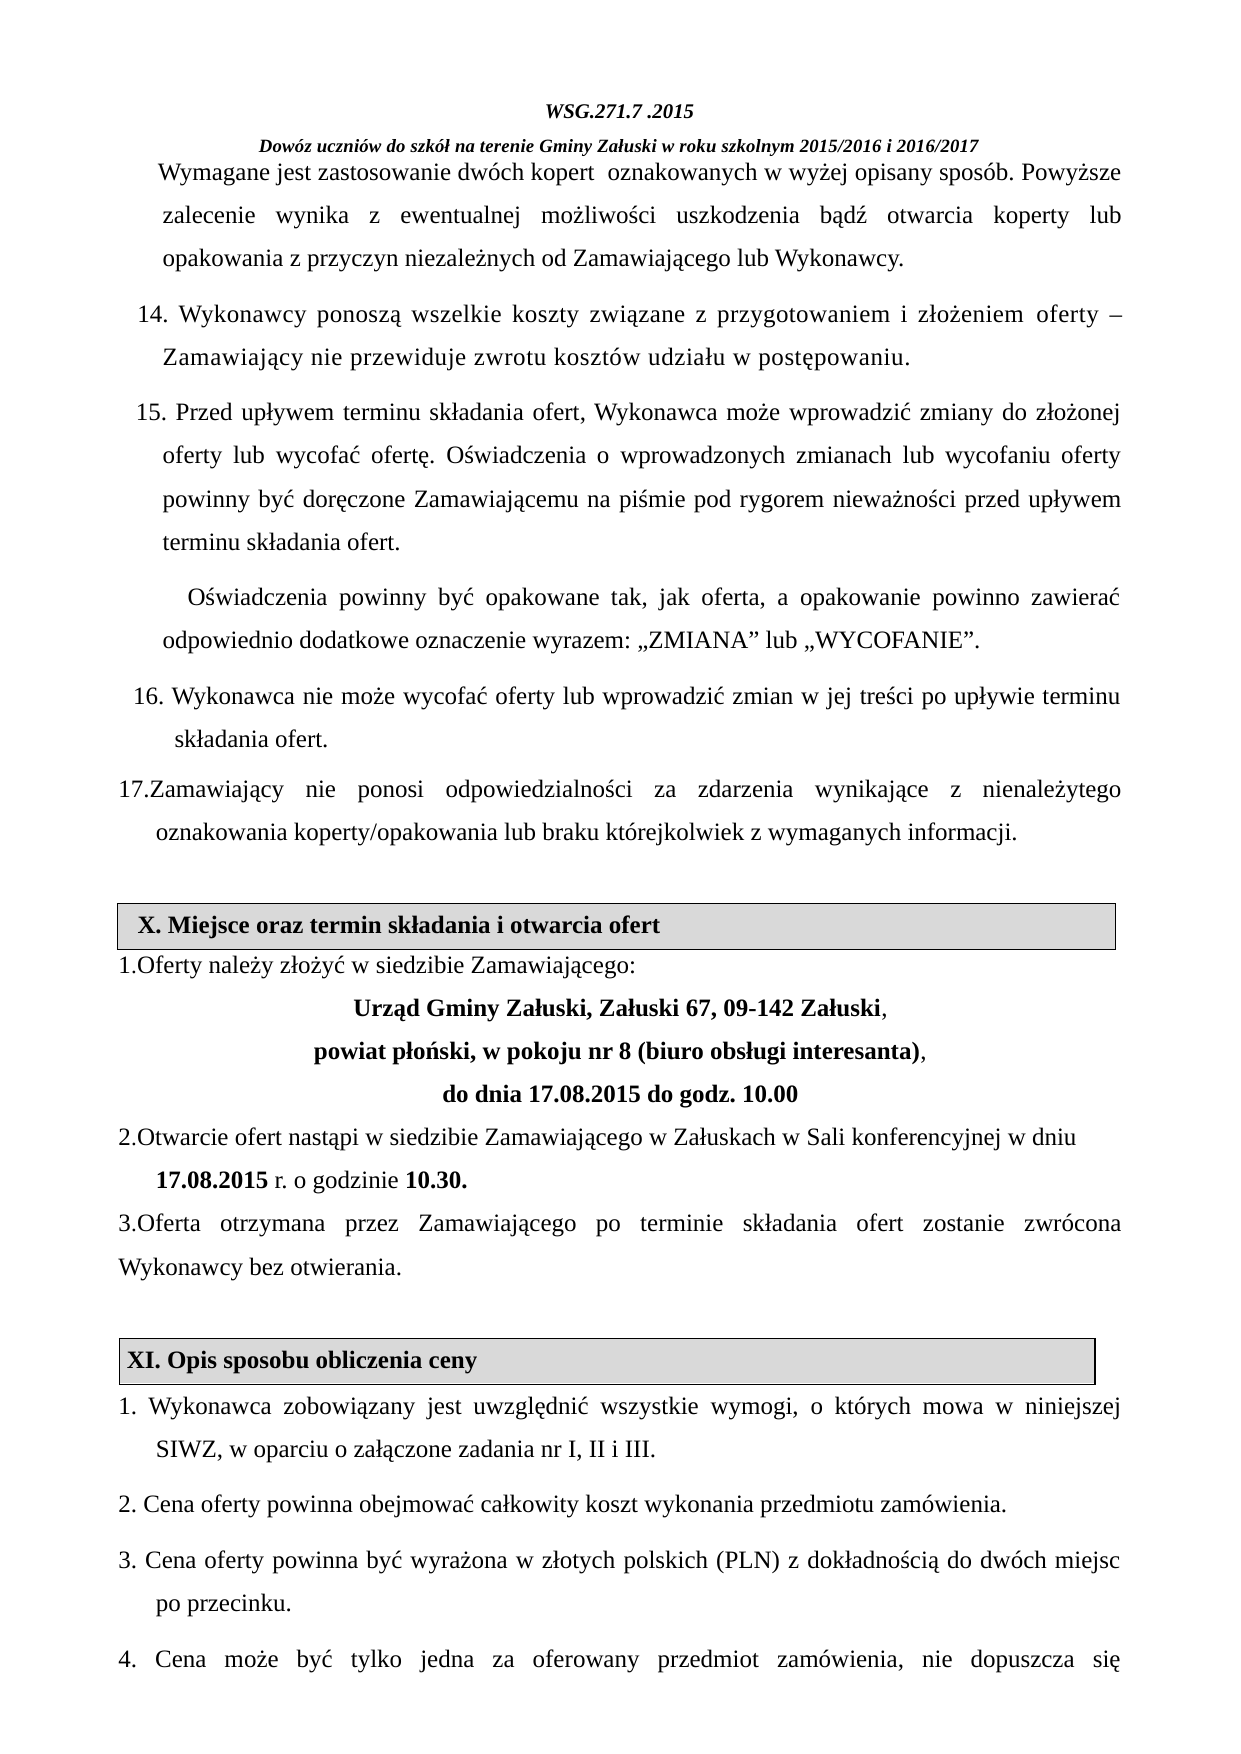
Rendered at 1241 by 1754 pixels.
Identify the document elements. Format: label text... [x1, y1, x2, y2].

text 2. Cena oferty powinna obejmować całkowity koszt wykonania przedmiotu zamówienia. [118, 1489, 1122, 1518]
table_header X. Miejsce oraz termin składania i otwarcia ofert [118, 904, 1115, 949]
text Urząd Gminy Załuski, Załuski 67, 09-142 Załuski, [118, 993, 1122, 1022]
text do dnia 17.08.2015 do godz. 10.00 [118, 1079, 1122, 1108]
list Oferta otrzymana przez Zamawiającego po terminie składania ofert zostanie zwrócona Wykonawcy bez otwierania. [118, 1208, 1122, 1280]
text 1. Wykonawca zobowiązany jest uwzględnić wszystkie wymogi, o których mowa w niniejszej SIWZ, w oparciu o załączone zadania nr I, II i III. [118, 1391, 1122, 1463]
list Zamawiający nie ponosi odpowiedzialności za zdarzenia wynikające z nienależytego oznakowania koperty/opakowania lub braku którejkolwiek z wymaganych informacji. [118, 774, 1122, 846]
text 4. Cena może być tylko jedna za oferowany przedmiot zamówienia, nie dopuszcza się [118, 1644, 1122, 1673]
text 17.08.2015 r. o godzinie 10.30. [156, 1165, 1122, 1194]
text 14. Wykonawcy ponoszą wszelkie koszty związane z przygotowaniem i złożeniem oferty – Zamawiający nie przewiduje zwrotu kosztów udziału w postępowaniu. [118, 299, 1122, 371]
text Oświadczenia powinny być opakowane tak, jak oferta, a opakowanie powinno zawierać odpowiednio dodatkowe oznaczenie wyrazem: „ZMIANA” lub „WYCOFANIE”. [118, 582, 1122, 654]
text 16. Wykonawca nie może wycofać oferty lub wprowadzić zmian w jej treści po upływie terminu składania ofert. [133, 681, 1122, 753]
text powiat płoński, w pokoju nr 8 (biuro obsługi interesanta), [118, 1036, 1122, 1065]
text 3. Cena oferty powinna być wyrażona w złotych polskich (PLN) z dokładnością do dwóch miejsc po przecinku. [118, 1545, 1122, 1617]
text Wymagane jest zastosowanie dwóch kopert oznakowanych w wyżej opisany sposób. Powyższe zalecenie wynika z ewentualnej możliwości uszkodzenia bądź otwarcia koperty lub opakowania z przyczyn niezależnych od Zamawiającego lub Wykonawcy. [118, 157, 1122, 272]
table_header XI. Opis sposobu obliczenia ceny [120, 1339, 1094, 1383]
text 15. Przed upływem terminu składania ofert, Wykonawca może wprowadzić zmiany do złożonej oferty lub wycofać ofertę. Oświadczenia o wprowadzonych zmianach lub wycofaniu oferty powinny być doręczone Zamawiającemu na piśmie pod rygorem nieważności przed upływem terminu składania ofert. [118, 397, 1122, 556]
list Otwarcie ofert nastąpi w siedzibie Zamawiającego w Załuskach w Sali konferencyjnej w dniu [118, 1122, 1122, 1151]
list Oferty należy złożyć w siedzibie Zamawiającego: [118, 950, 1122, 978]
